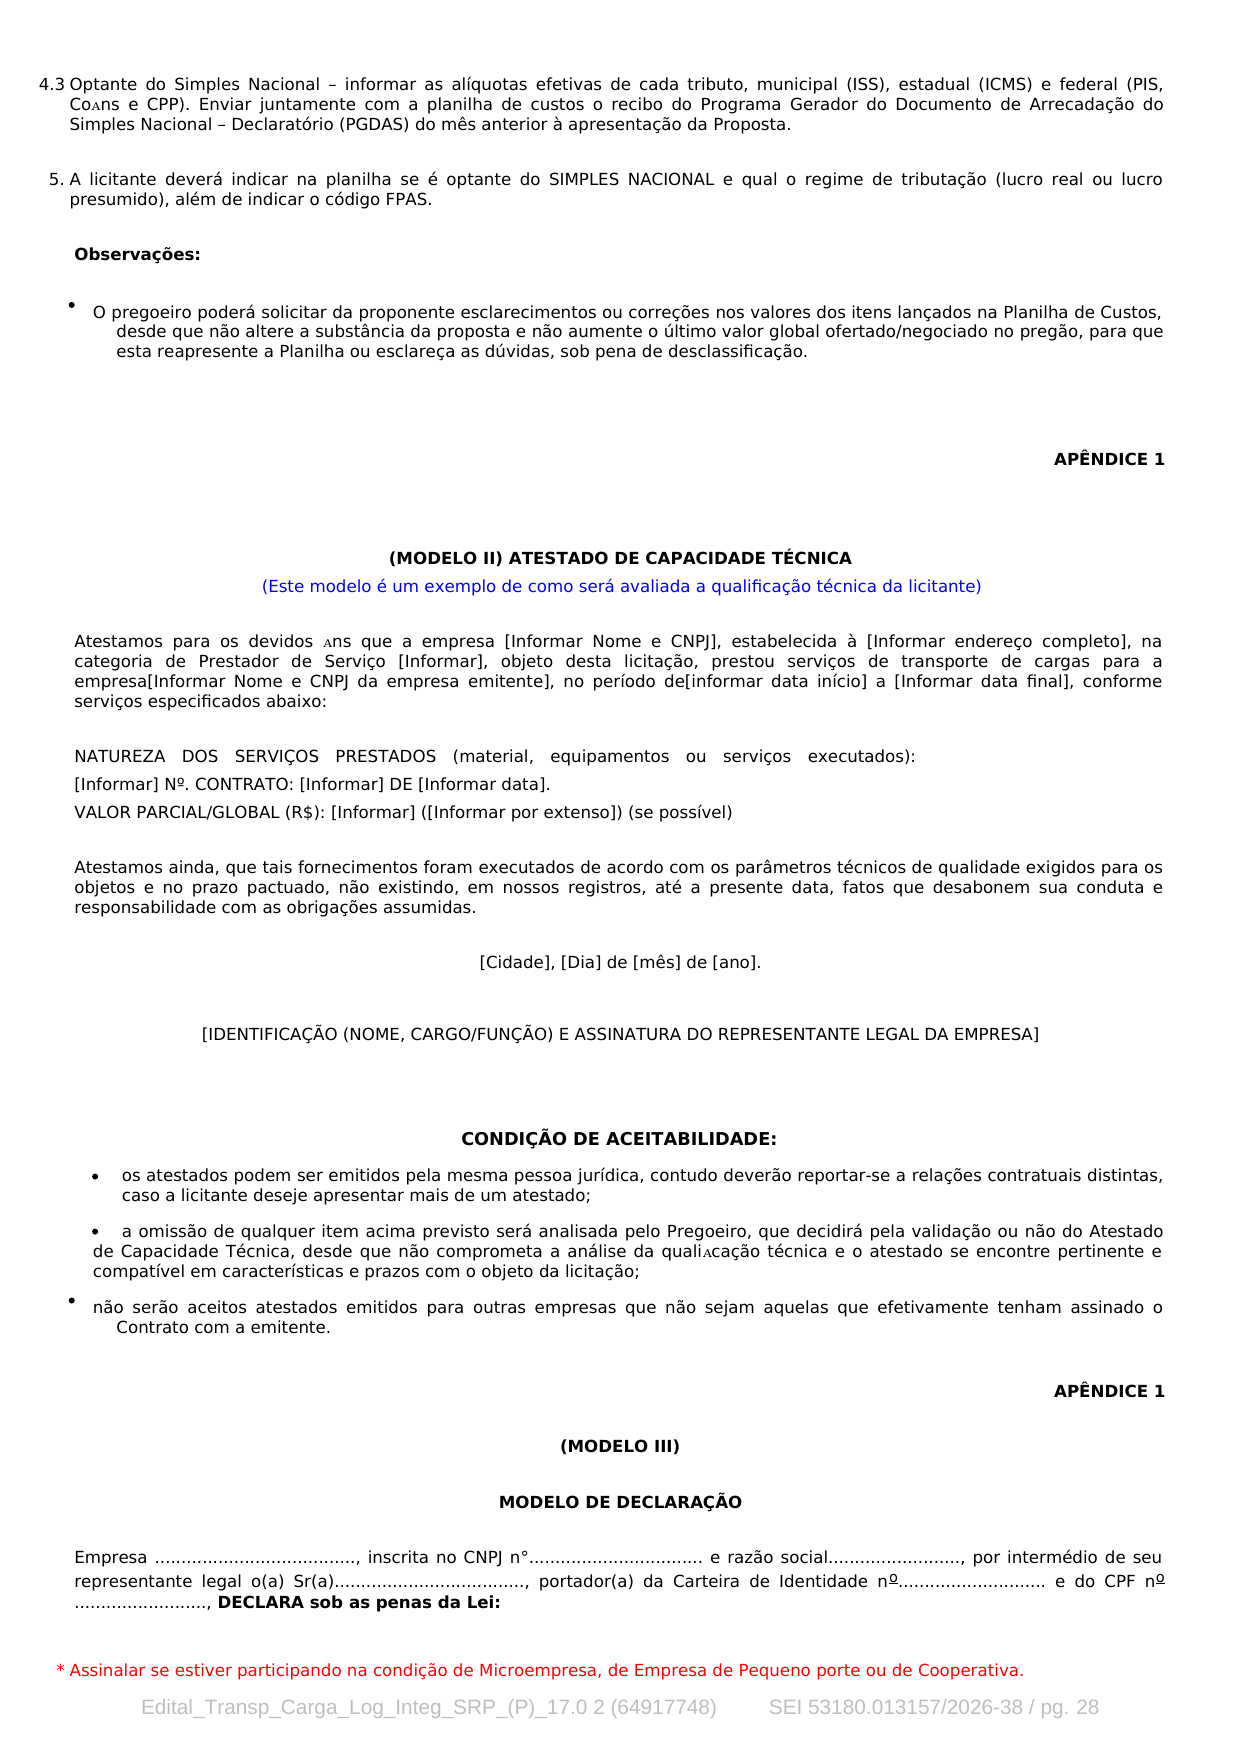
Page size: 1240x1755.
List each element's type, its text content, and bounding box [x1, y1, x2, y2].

text [IDENTIFICAÇÃO (NOME, CARGO/FUNÇÃO) E ASSINATURA DO REPRESENTANTE LEGAL DA EMPRESA] [71, 1024, 1170, 1044]
text não serão aceitos atestados emitidos para outras empresas que não sejam aquelas que efetivamente tenham assinado o Contrato com a emitente. [93, 1298, 1164, 1337]
text a omissão de qualquer item acima previsto será analisada pelo Pregoeiro, que decidirá pela validação ou não do Atestado de Capacidade Técnica, desde que não comprometa a análise da qualicação técnica e o atestado se encontre pertinente e compatível em características e prazos com o objeto da licitação; [93, 1222, 1164, 1281]
text (MODELO III) [70, 1437, 1170, 1457]
text CONDIÇÃO DE ACEITABILIDADE: [75, 1129, 1163, 1150]
subtitle MODELO DE DECLARAÇÃO [71, 1493, 1169, 1512]
text APÊNDICE 1 [69, 449, 1165, 469]
list A licitante deverá indicar na planilha se é optante do SIMPLES NACIONAL e qual o regime de tributação (lucro real ou lucro presumido), além de indicar o código FPAS. [49, 170, 1164, 209]
list Optante do Simples Nacional – informar as alíquotas efetivas de cada tributo, municipal (ISS), estadual (ICMS) e federal (PIS, Cons e CPP). Enviar juntamente com a planilha de custos o recibo do Programa Gerador do Documento de Arrecadação do Simples Nacional – Declaratório (PGDAS) do mês anterior à apresentação da Proposta. [38, 75, 1164, 134]
text O pregoeiro poderá solicitar da proponente esclarecimentos ou correções nos valores dos itens lançados na Planilha de Custos, desde que não altere a substância da proposta e não aumente o último valor global ofertado/negociado no pregão, para que esta reapresente a Planilha ou esclareça as dúvidas, sob pena de desclassificação. [93, 302, 1164, 362]
text VALOR PARCIAL/GLOBAL (R$): [Informar] ([Informar por extenso]) (se possível) [74, 803, 1164, 822]
text os atestados podem ser emitidos pela mesma pessoa jurídica, contudo deverão reportar-se a relações contratuais distintas, caso a licitante deseje apresentar mais de um atestado; [93, 1166, 1164, 1206]
text (Este modelo é um exemplo de como será avaliada a qualificação técnica da licitante) [74, 577, 1170, 596]
text Observações: [74, 245, 1170, 264]
text Atestamos para os devidos ns que a empresa [Informar Nome e CNPJ], estabelecida à [Informar endereço completo], na categoria de Prestador de Serviço [Informar], objeto desta licitação, prestou serviços de transporte de cargas para a empresa[Informar Nome e CNPJ da empresa emitente], no período de[informar data início] a [Informar data final], conforme serviços especificados abaixo: [74, 632, 1164, 711]
subtitle (MODELO II) ATESTADO DE CAPACIDADE TÉCNICA [71, 549, 1169, 568]
text Atestamos ainda, que tais fornecimentos foram executados de acordo com os parâmetros técnicos de qualidade exigidos para os objetos e no prazo pactuado, não existindo, em nossos registros, até a presente data, fatos que desabonem sua conduta e responsabilidade com as obrigações assumidas. [74, 858, 1164, 917]
text APÊNDICE 1 [69, 1382, 1165, 1401]
list Assinalar se estiver participando na condição de Microempresa, de Empresa de Pequeno porte ou de Cooperativa. [56, 1661, 1164, 1680]
text Empresa ......................................, inscrita no CNPJ n°................................. e razão social........................., por intermédio de seu representante legal o(a) Sr(a)...................................., portador(a) da Carteira de Identidade no............................ e do CPF no ........................., DECLARA sob as penas da Lei: [74, 1548, 1164, 1613]
text NATUREZA DOS SERVIÇOS PRESTADOS (material, equipamentos ou serviços executados): [Informar] Nº. CONTRATO: [Informar] DE [Informar data]. [74, 747, 917, 794]
text [Cidade], [Dia] de [mês] de [ano]. [71, 953, 1170, 972]
